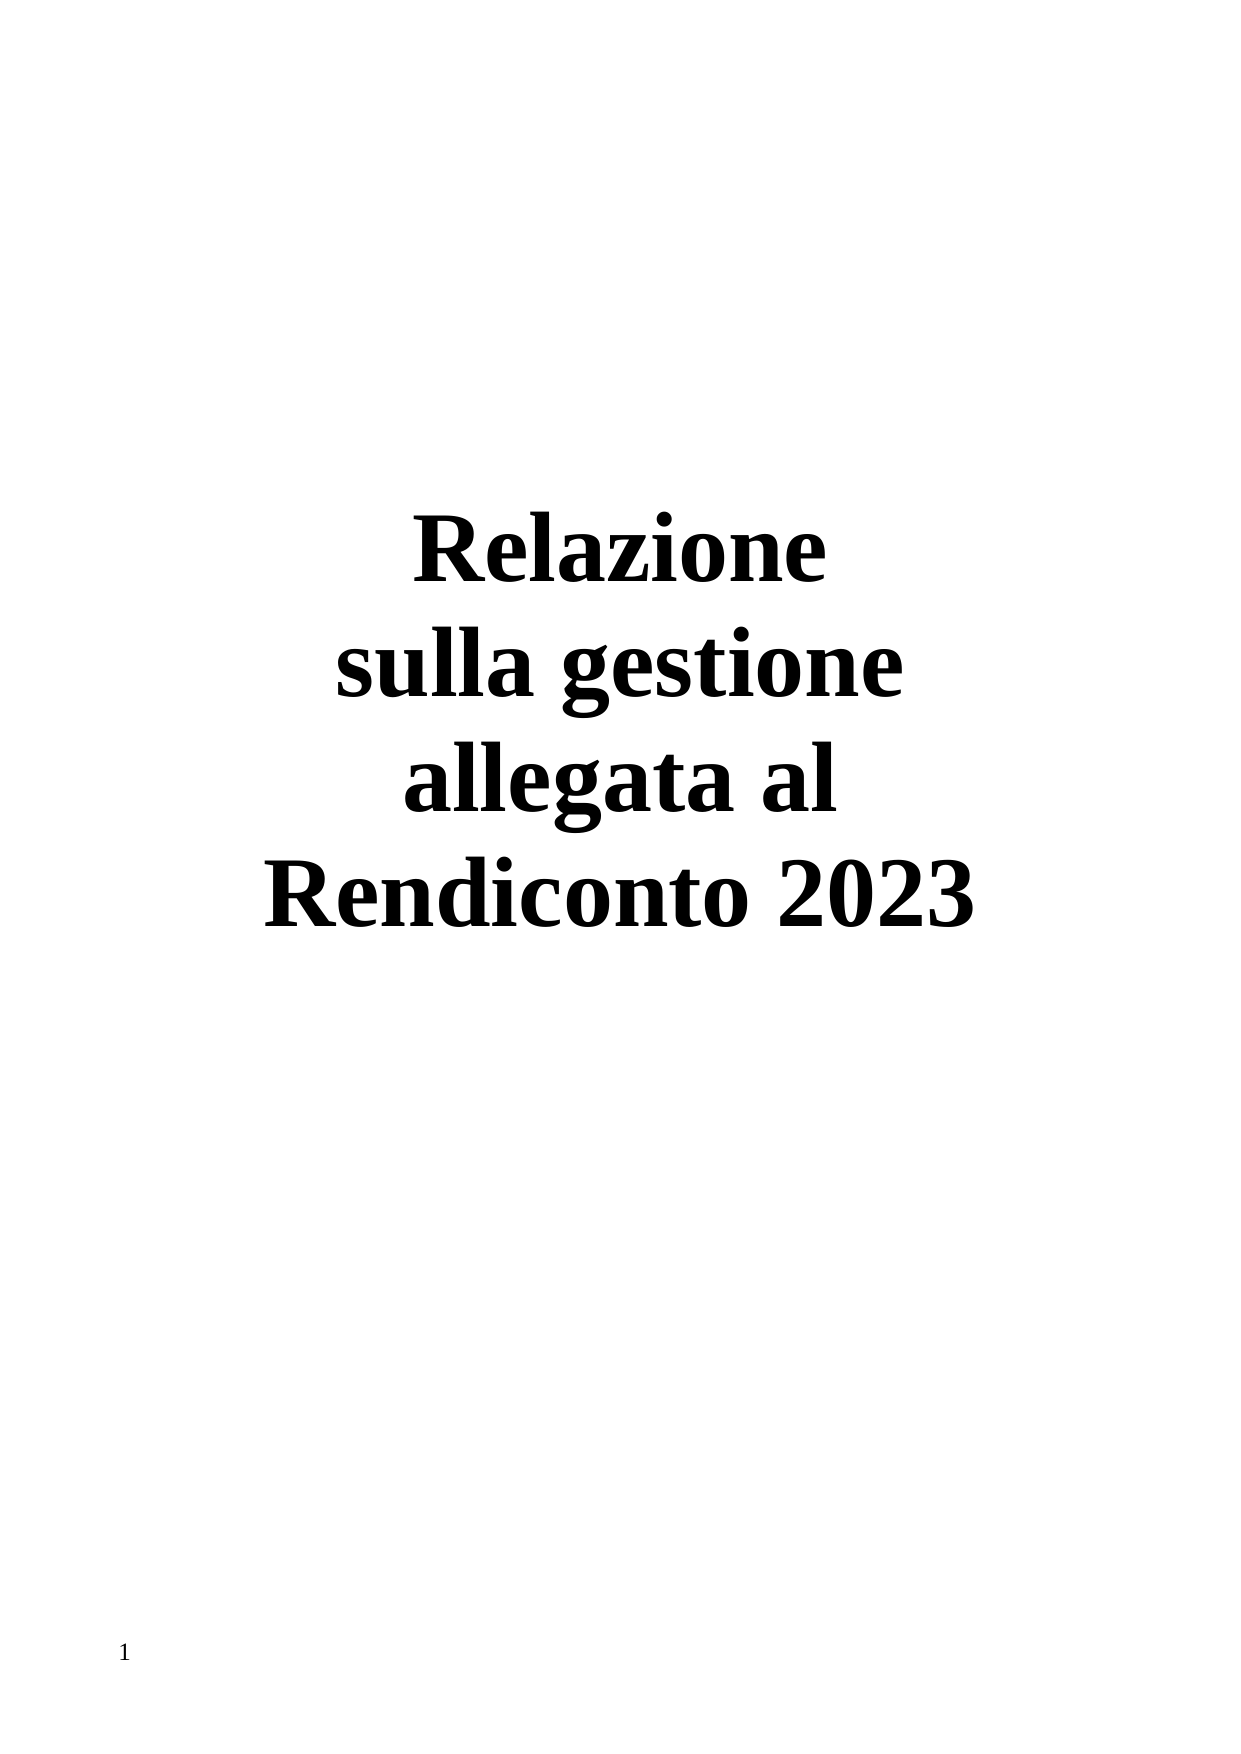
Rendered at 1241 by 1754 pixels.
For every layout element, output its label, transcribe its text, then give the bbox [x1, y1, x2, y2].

text Relazione [118, 488, 1122, 603]
text sulla gestione [118, 603, 1122, 718]
text allegata al [118, 718, 1122, 833]
text Rendiconto 2023 [118, 833, 1122, 948]
